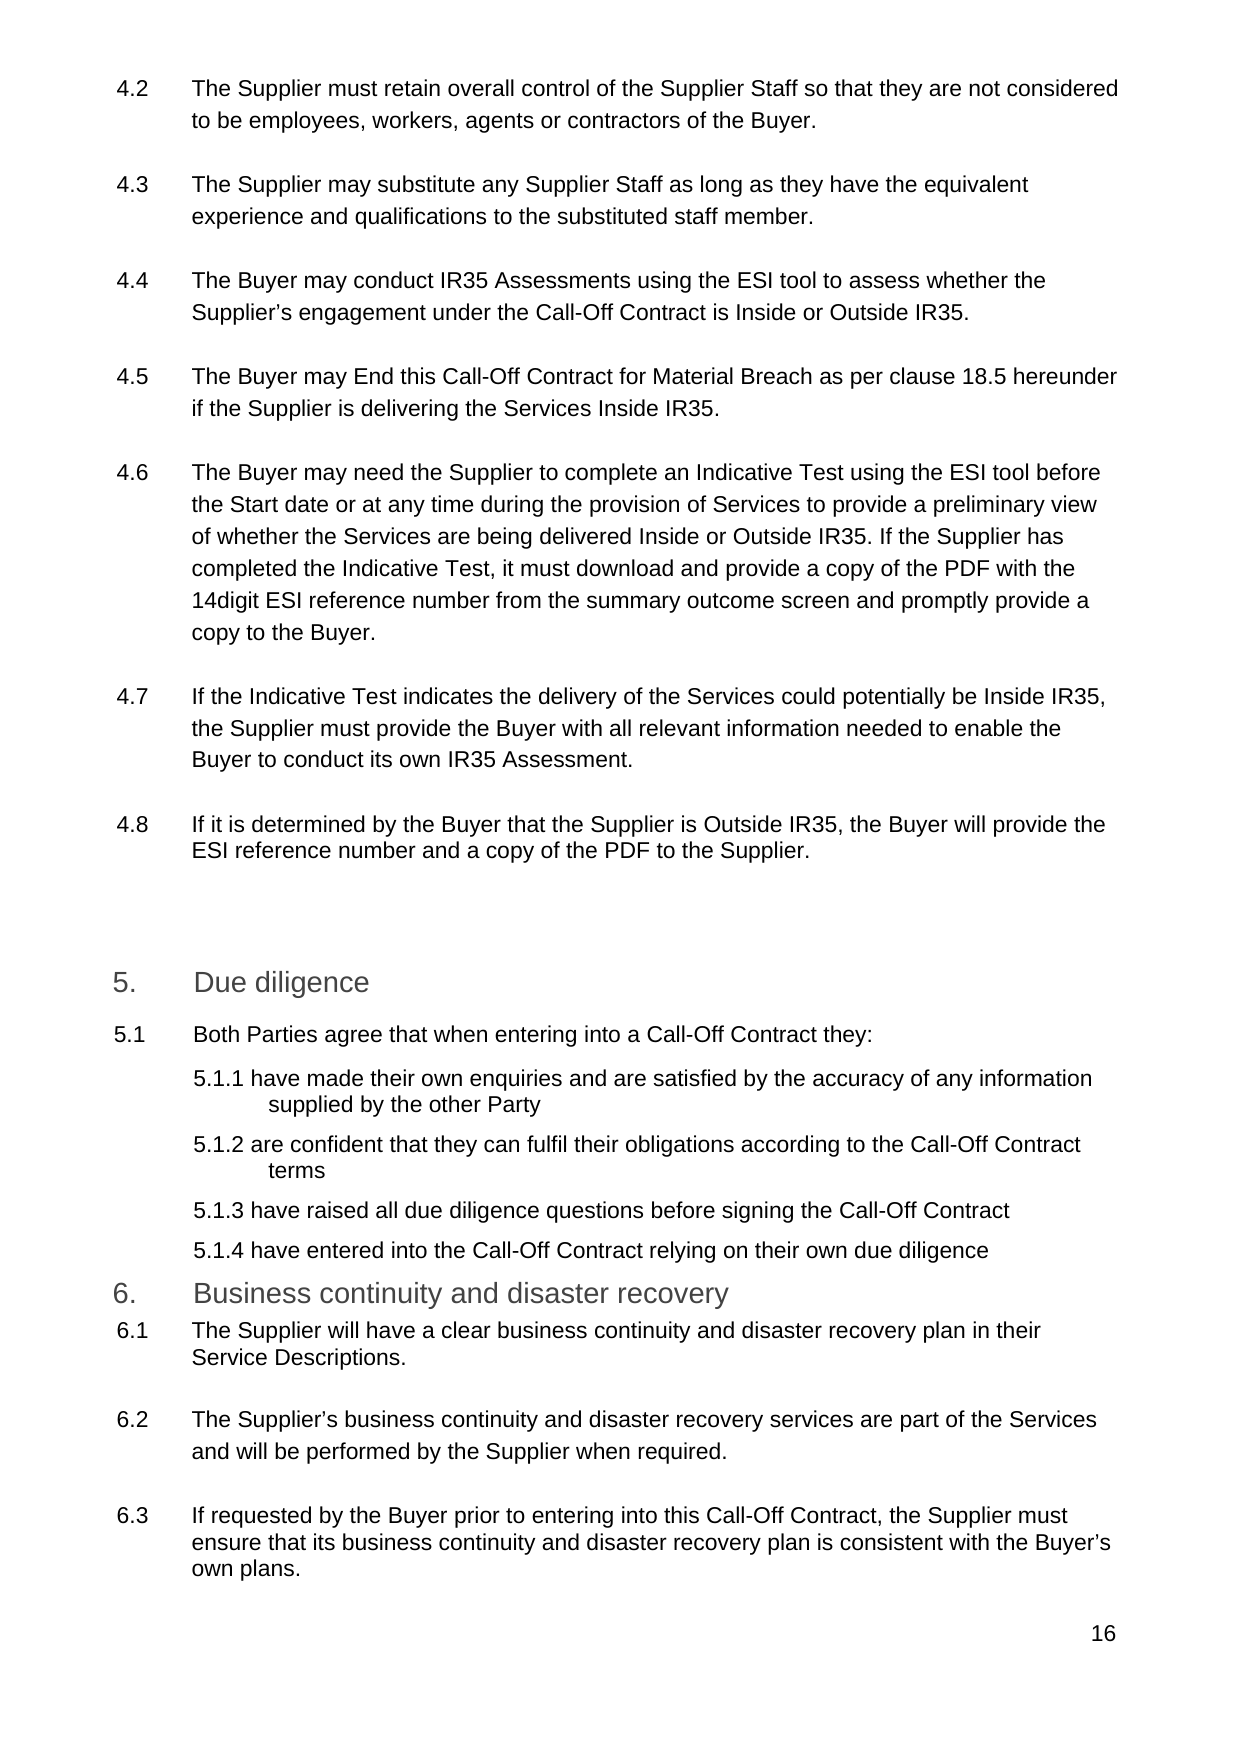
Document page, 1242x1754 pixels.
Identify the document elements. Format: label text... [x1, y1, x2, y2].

text 6.2 The Supplier’s business continuity and disaster recovery services are part of the Services and will be performed by the Supplier when required. [116, 1406, 1121, 1464]
text 4.7 If the Indicative Test indicates the delivery of the Services could potentially be Inside IR35, the Supplier must provide the Buyer with all relevant information needed to enable the Buyer to conduct its own IR35 Assessment. [116, 683, 1121, 773]
text 4.3 The Supplier may substitute any Supplier Staff as long as they have the equivalent experience and qualifications to the substituted staff member. [116, 171, 1121, 229]
text 4.6 The Buyer may need the Supplier to complete an Indicative Test using the ESI tool before the Start date or at any time during the provision of Services to provide a preliminary view of whether the Services are being delivered Inside or Outside IR35. If the Supplier has completed the Indicative Test, it must download and provide a copy of the PDF with the 14digit ESI reference number from the summary outcome screen and promptly provide a copy to the Buyer. [116, 459, 1121, 645]
text 4.4 The Buyer may conduct IR35 Assessments using the ESI tool to assess whether the Supplier’s engagement under the Call-Off Contract is Inside or Outside IR35. [116, 267, 1121, 325]
subtitle 5. Due diligence [0, 966, 1122, 999]
text 4.2 The Supplier must retain overall control of the Supplier Staff so that they are not considered to be employees, workers, agents or contractors of the Buyer. [116, 75, 1121, 133]
text 4.5 The Buyer may End this Call-Off Contract for Material Breach as per clause 18.5 hereunder if the Supplier is delivering the Services Inside IR35. [116, 363, 1121, 421]
text 5.1.2 are confident that they can fulfil their obligations according to the Call-Off Contract terms [193, 1131, 1121, 1184]
subtitle 6. Business continuity and disaster recovery [0, 1276, 1122, 1310]
text 4.8 If it is determined by the Buyer that the Supplier is Outside IR35, the Buyer will provide the ESI reference number and a copy of the PDF to the Supplier. [116, 811, 1121, 863]
text 5.1.1 have made their own enquiries and are satisfied by the accuracy of any information supplied by the other Party [193, 1065, 1121, 1118]
text 6.1 The Supplier will have a clear business continuity and disaster recovery plan in their Service Descriptions. [116, 1317, 1121, 1370]
text 6.3 If requested by the Buyer prior to entering into this Call-Off Contract, the Supplier must ensure that its business continuity and disaster recovery plan is consistent with the Buyer’s own plans. [116, 1502, 1121, 1581]
text 5.1 Both Parties agree that when entering into a Call-Off Contract they: [0, 1020, 1122, 1048]
text 5.1.3 have raised all due diligence questions before signing the Call-Off Contract [193, 1197, 1121, 1223]
text 5.1.4 have entered into the Call-Off Contract relying on their own due diligence [193, 1237, 1121, 1263]
